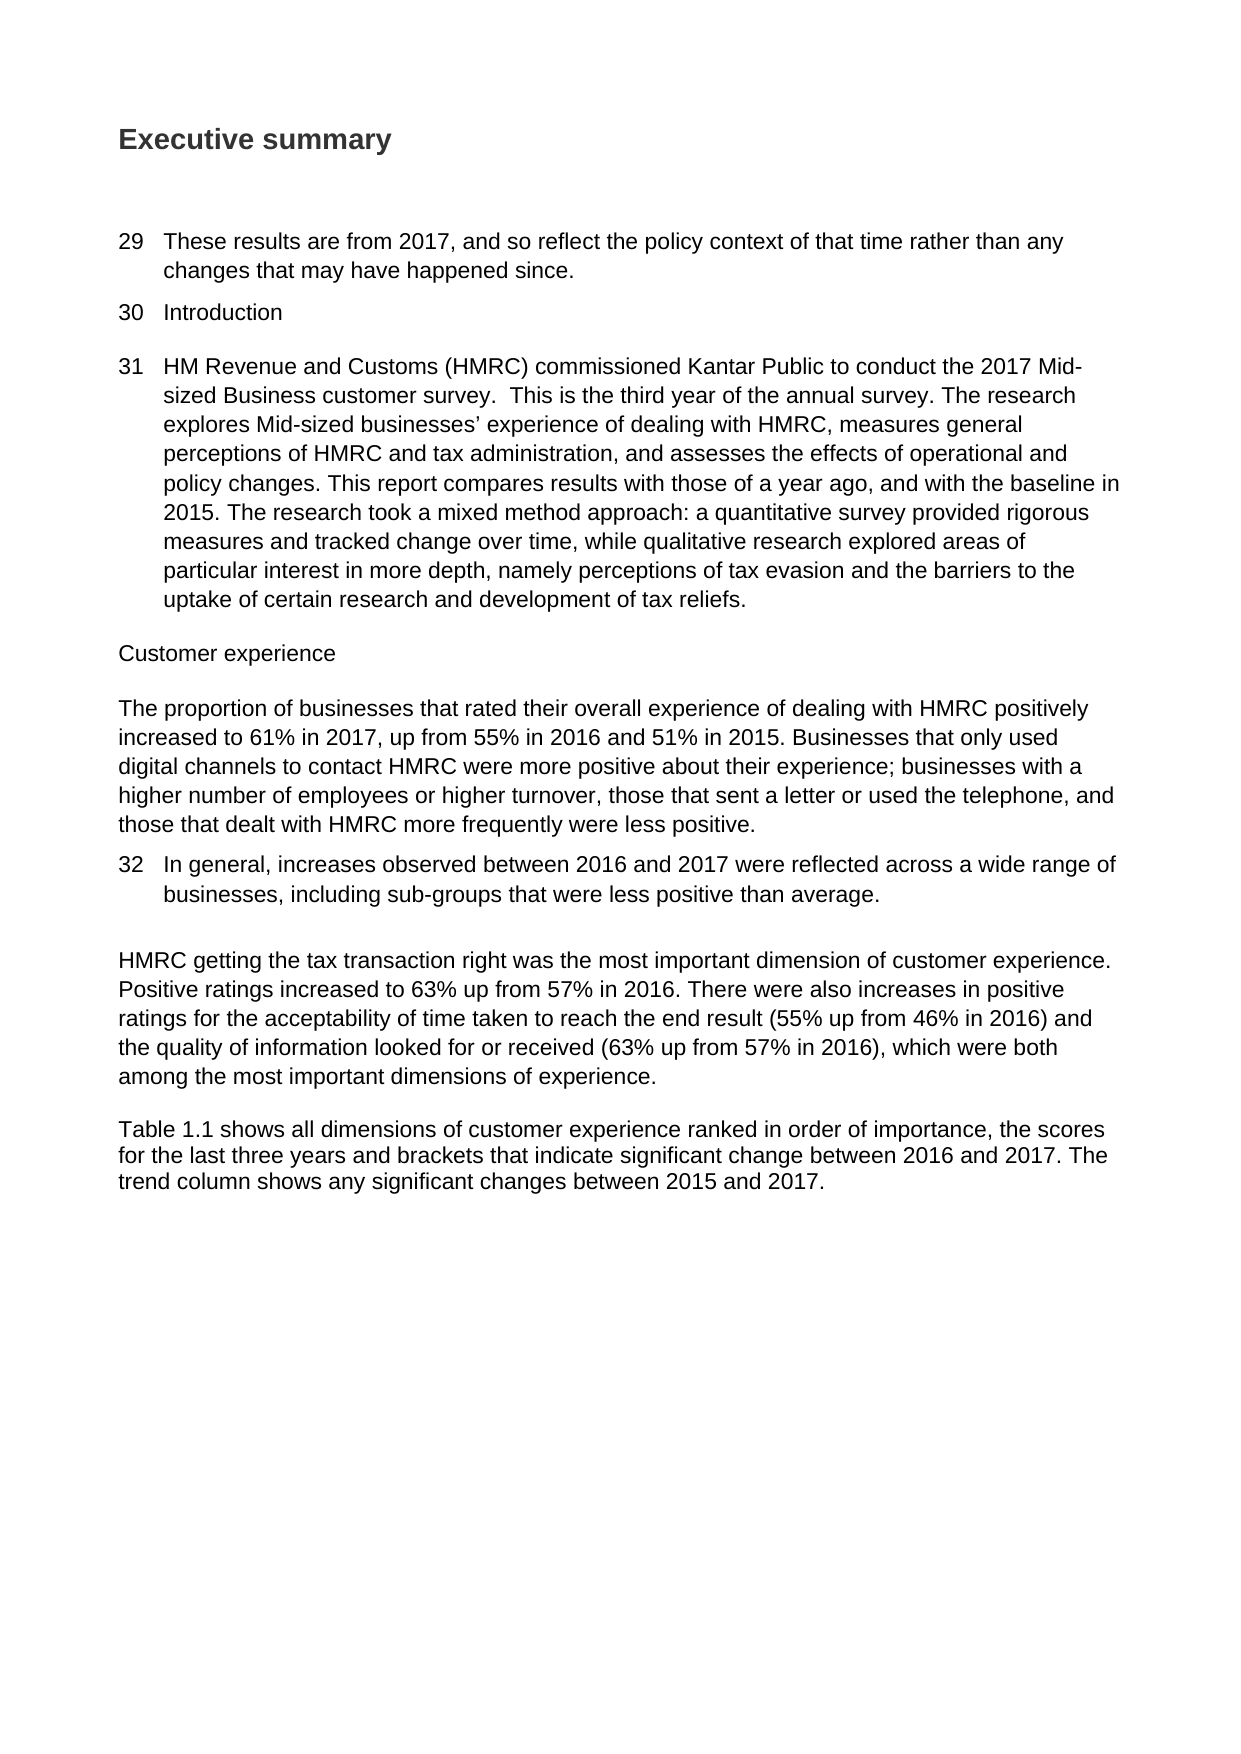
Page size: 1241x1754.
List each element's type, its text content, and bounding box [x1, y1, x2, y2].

subtitle These results are from 2017, and so reflect the policy context of that time rather than any changes that may have happened since. [118, 226, 1122, 284]
text Table 1.1 shows all dimensions of customer experience ranked in order of importance, the scores for the last three years and brackets that indicate significant change between 2016 and 2017. The trend column shows any significant changes between 2015 and 2017. [118, 1116, 1122, 1195]
subtitle HM Revenue and Customs (HMRC) commissioned Kantar Public to conduct the 2017 Mid-sized Business customer survey. This is the third year of the annual survey. The research explores Mid-sized businesses’ experience of dealing with HMRC, measures general perceptions of HMRC and tax administration, and assesses the effects of operational and policy changes. This report compares results with those of a year ago, and with the baseline in 2015. The research took a mixed method approach: a quantitative survey provided rigorous measures and tracked change over time, while qualitative research explored areas of particular interest in more depth, namely perceptions of tax evasion and the barriers to the uptake of certain research and development of tax reliefs. [118, 351, 1122, 613]
text Executive summary [118, 126, 1122, 155]
text The proportion of businesses that rated their overall experience of dealing with HMRC positively increased to 61% in 2017, up from 55% in 2016 and 51% in 2015. Businesses that only used digital channels to contact HMRC were more positive about their experience; businesses with a higher number of employees or higher turnover, those that sent a letter or used the telephone, and those that dealt with HMRC more frequently were less positive. [118, 693, 1122, 838]
text HMRC getting the tax transaction right was the most important dimension of customer experience. Positive ratings increased to 63% up from 57% in 2016. There were also increases in positive ratings for the acceptability of time taken to reach the end result (55% up from 46% in 2016) and the quality of information looked for or received (63% up from 57% in 2016), which were both among the most important dimensions of experience. [118, 945, 1122, 1091]
subtitle In general, increases observed between 2016 and 2017 were reflected across a wide range of businesses, including sub-groups that were less positive than average. [118, 851, 1122, 908]
subtitle Customer experience [118, 638, 1122, 668]
subtitle Introduction [118, 297, 1122, 326]
